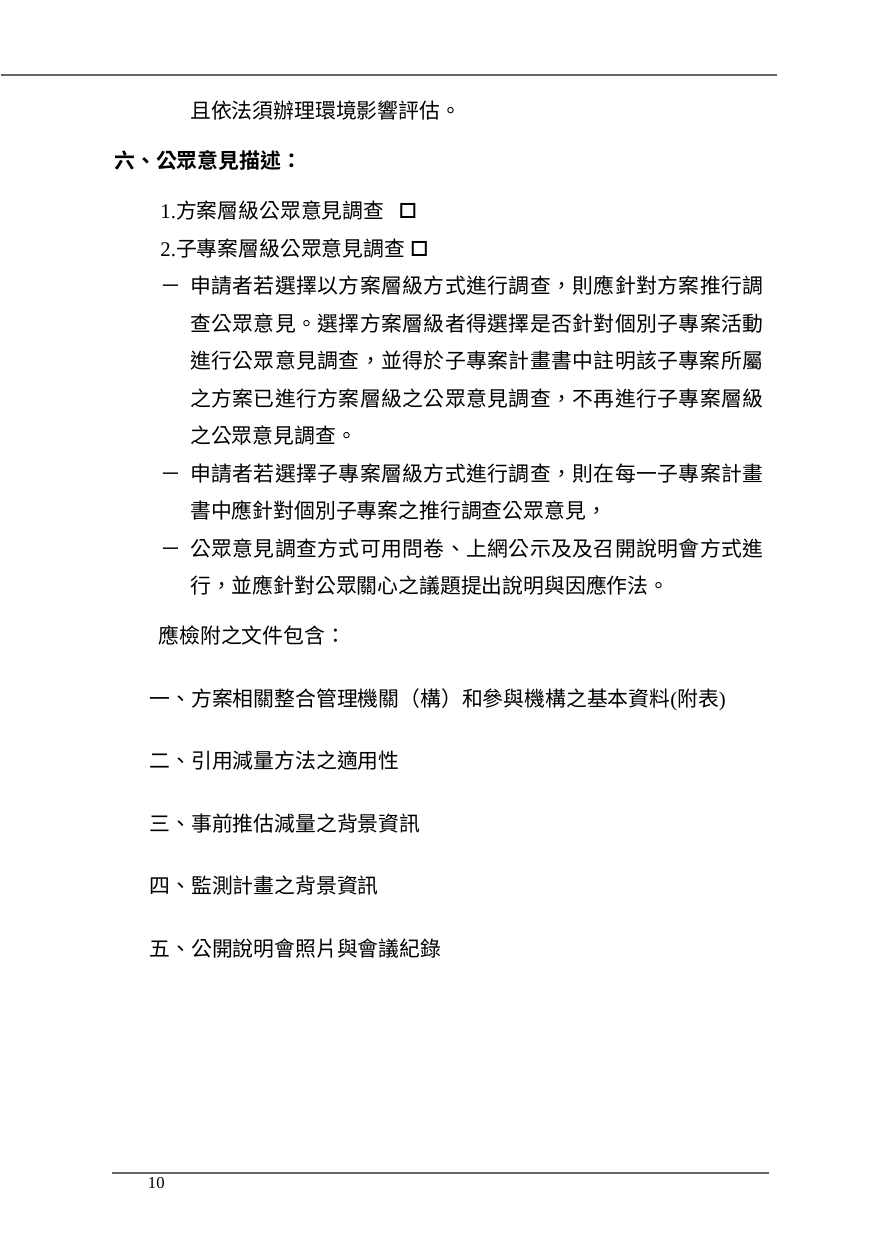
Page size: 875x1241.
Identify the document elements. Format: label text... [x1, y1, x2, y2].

text 四、監測計畫之背景資訊 [148, 864, 726, 901]
text 2.子專案層級公眾意見調查  [160, 226, 764, 264]
text 且依法須辦理環境影響評估。 [160, 89, 764, 126]
text － 公眾意見調查方式可用問卷、上網公示及及召開說明會方式進行，並應針對公眾關心之議題提出說明與因應作法。 [160, 526, 764, 601]
text 六、公眾意見描述： [114, 139, 767, 176]
text 五、公開說明會照片與會議紀錄 [148, 926, 726, 964]
text 三、事前推估減量之背景資訊 [148, 801, 726, 839]
text 1.方案層級公眾意見調查  [160, 189, 764, 226]
text － 申請者若選擇以方案層級方式進行調查，則應針對方案推行調查公眾意見。選擇方案層級者得選擇是否針對個別子專案活動進行公眾意見調查，並得於子專案計畫書中註明該子專案所屬之方案已進行方案層級之公眾意見調查，不再進行子專案層級之公眾意見調查。 [160, 264, 764, 451]
text 二、引用減量方法之適用性 [148, 739, 726, 776]
text － 申請者若選擇子專案層級方式進行調查，則在每一子專案計畫書中應針對個別子專案之推行調查公眾意見， [160, 451, 764, 526]
text 一、方案相關整合管理機關（構）和參與機構之基本資料(附表) [148, 676, 726, 714]
text 應檢附之文件包含： [116, 614, 769, 651]
